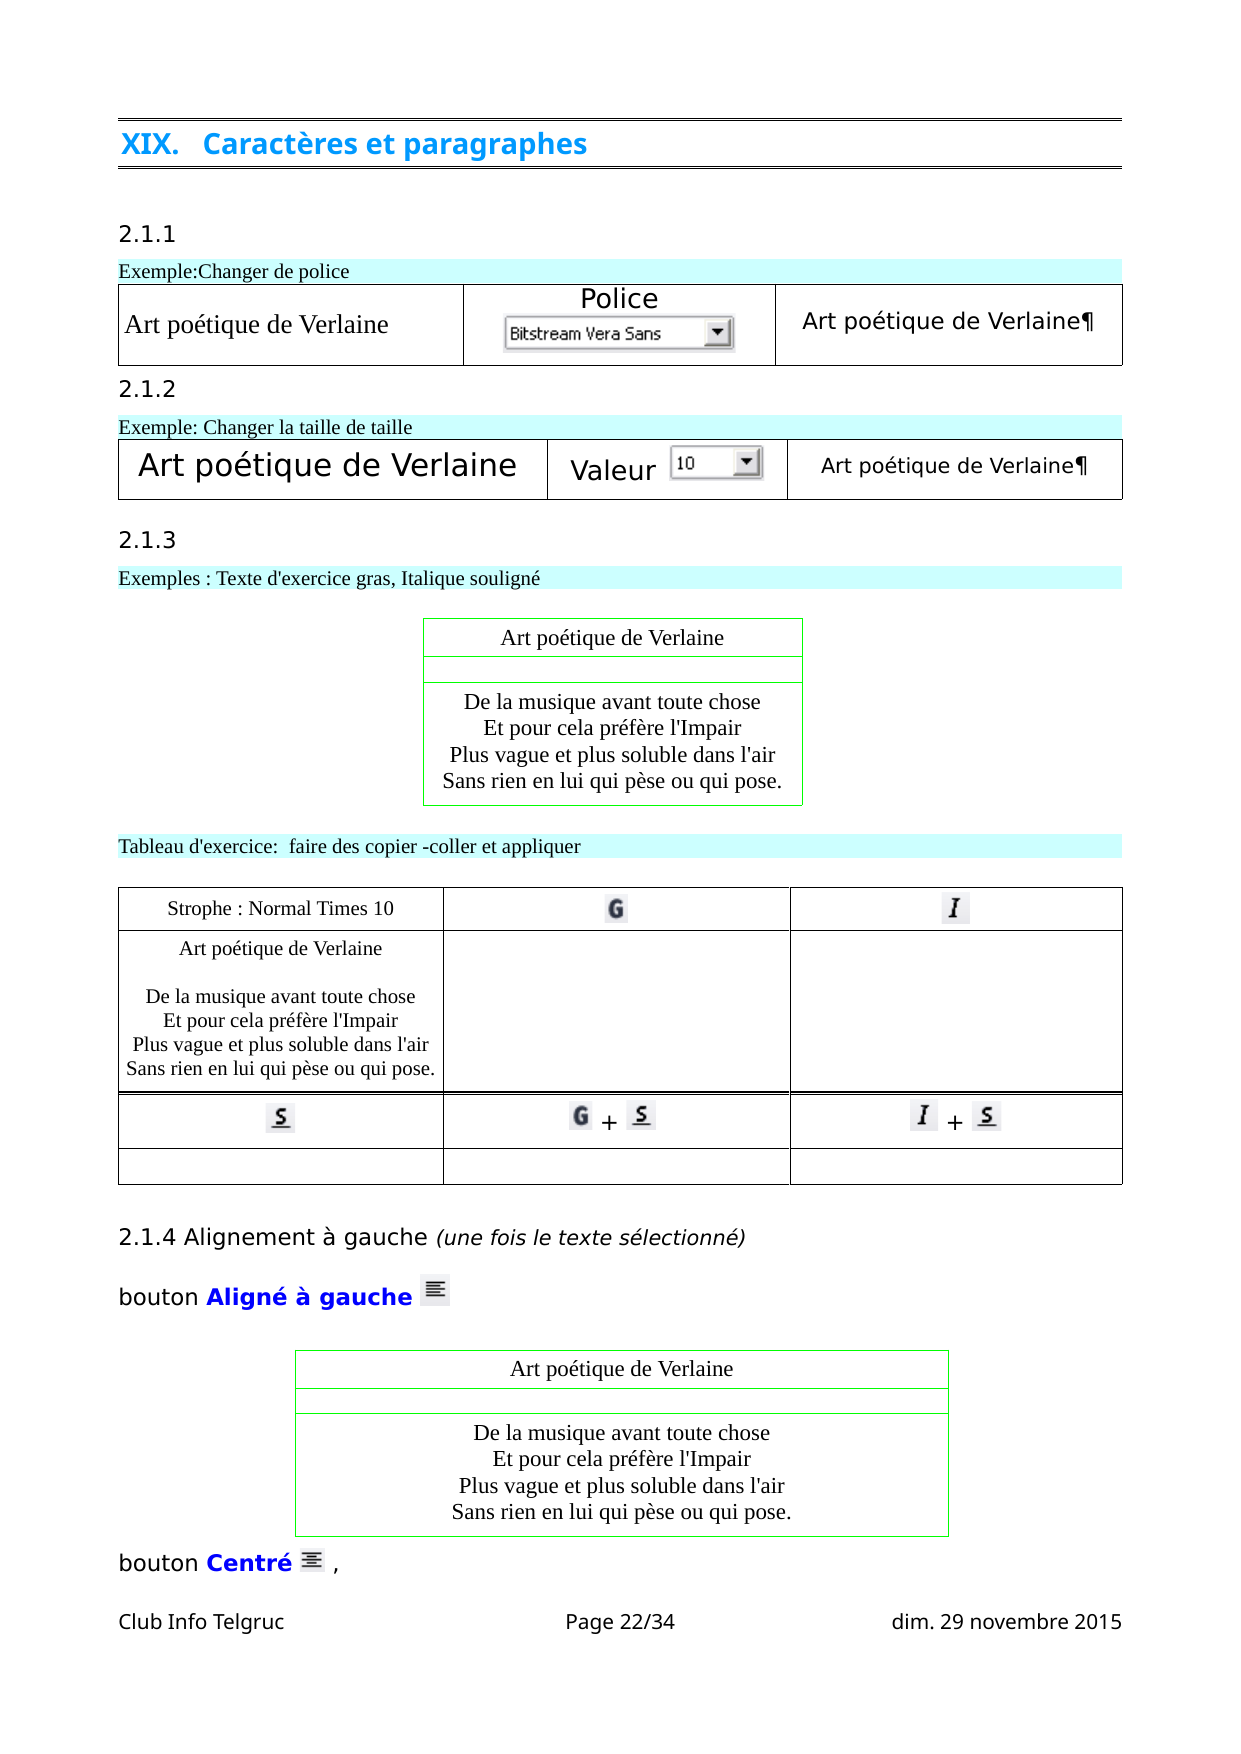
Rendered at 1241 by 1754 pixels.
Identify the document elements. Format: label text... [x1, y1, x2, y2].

text 2.1.1 [118, 221, 1122, 248]
text Exemples : Texte d'exercice gras, Italique souligné [118, 566, 1122, 589]
picture [626, 1100, 656, 1130]
table_header [444, 888, 789, 930]
picture [299, 1548, 325, 1572]
picture [604, 894, 628, 923]
picture [502, 313, 736, 353]
text 2.1.2 [118, 377, 1122, 403]
text Exemple: Changer la taille de taille [118, 415, 1122, 439]
text Exemple:Changer de police [118, 259, 1122, 283]
table_cell [119, 1149, 443, 1184]
table_cell [791, 1149, 1122, 1184]
table_cell [296, 1389, 948, 1413]
table_cell [791, 931, 1122, 1091]
table_cell De la musique avant toute chose Et pour cela préfère l'Impair Plus vague et plus soluble dans l'air Sans rien en lui qui pèse ou qui pose. [296, 1414, 948, 1536]
table_cell [444, 931, 789, 1091]
table_header Art poétique de Verlaine¶ [788, 440, 1122, 498]
table_header [791, 888, 1122, 930]
table_cell + [791, 1095, 1122, 1148]
text Tableau d'exercice: faire des copier -coller et appliquer [118, 834, 1122, 858]
table_header Art poétique de Verlaine [119, 440, 547, 498]
picture [941, 892, 970, 924]
table_cell De la musique avant toute chose Et pour cela préfère l'Impair Plus vague et plus soluble dans l'air Sans rien en lui qui pèse ou qui pose. [424, 683, 802, 805]
table_header Strophe : Normal Times 10 [119, 888, 443, 930]
table_cell + [444, 1095, 789, 1148]
table_cell Art poétique de Verlaine De la musique avant toute chose Et pour cela préfère l'Impair Plus vague et plus soluble dans l'air Sans rien en lui qui pèse ou qui pose. [119, 931, 443, 1091]
table_header Art poétique de Verlaine [296, 1351, 948, 1387]
picture [420, 1274, 450, 1306]
table_header Art poétique de Verlaine [119, 285, 463, 365]
table_cell [119, 1095, 443, 1148]
table_header Police [464, 285, 775, 365]
picture [265, 1103, 296, 1133]
table_header Art poétique de Verlaine¶ [776, 285, 1122, 365]
subtitle Caractères et paragraphes [118, 121, 1122, 166]
table_cell [424, 657, 802, 682]
table_header Art poétique de Verlaine [424, 619, 802, 656]
table_header Valeur [548, 440, 787, 498]
table_cell [444, 1149, 789, 1184]
picture [669, 445, 765, 481]
picture [910, 1099, 939, 1131]
text 2.1.4 Alignement à gauche (une fois le texte sélectionné) [118, 1224, 1122, 1251]
picture [569, 1101, 593, 1130]
text bouton Aligné à gauche [118, 1274, 1122, 1338]
picture [971, 1101, 1002, 1131]
text bouton Centré , [118, 1548, 1122, 1577]
text 2.1.3 [118, 527, 1122, 554]
